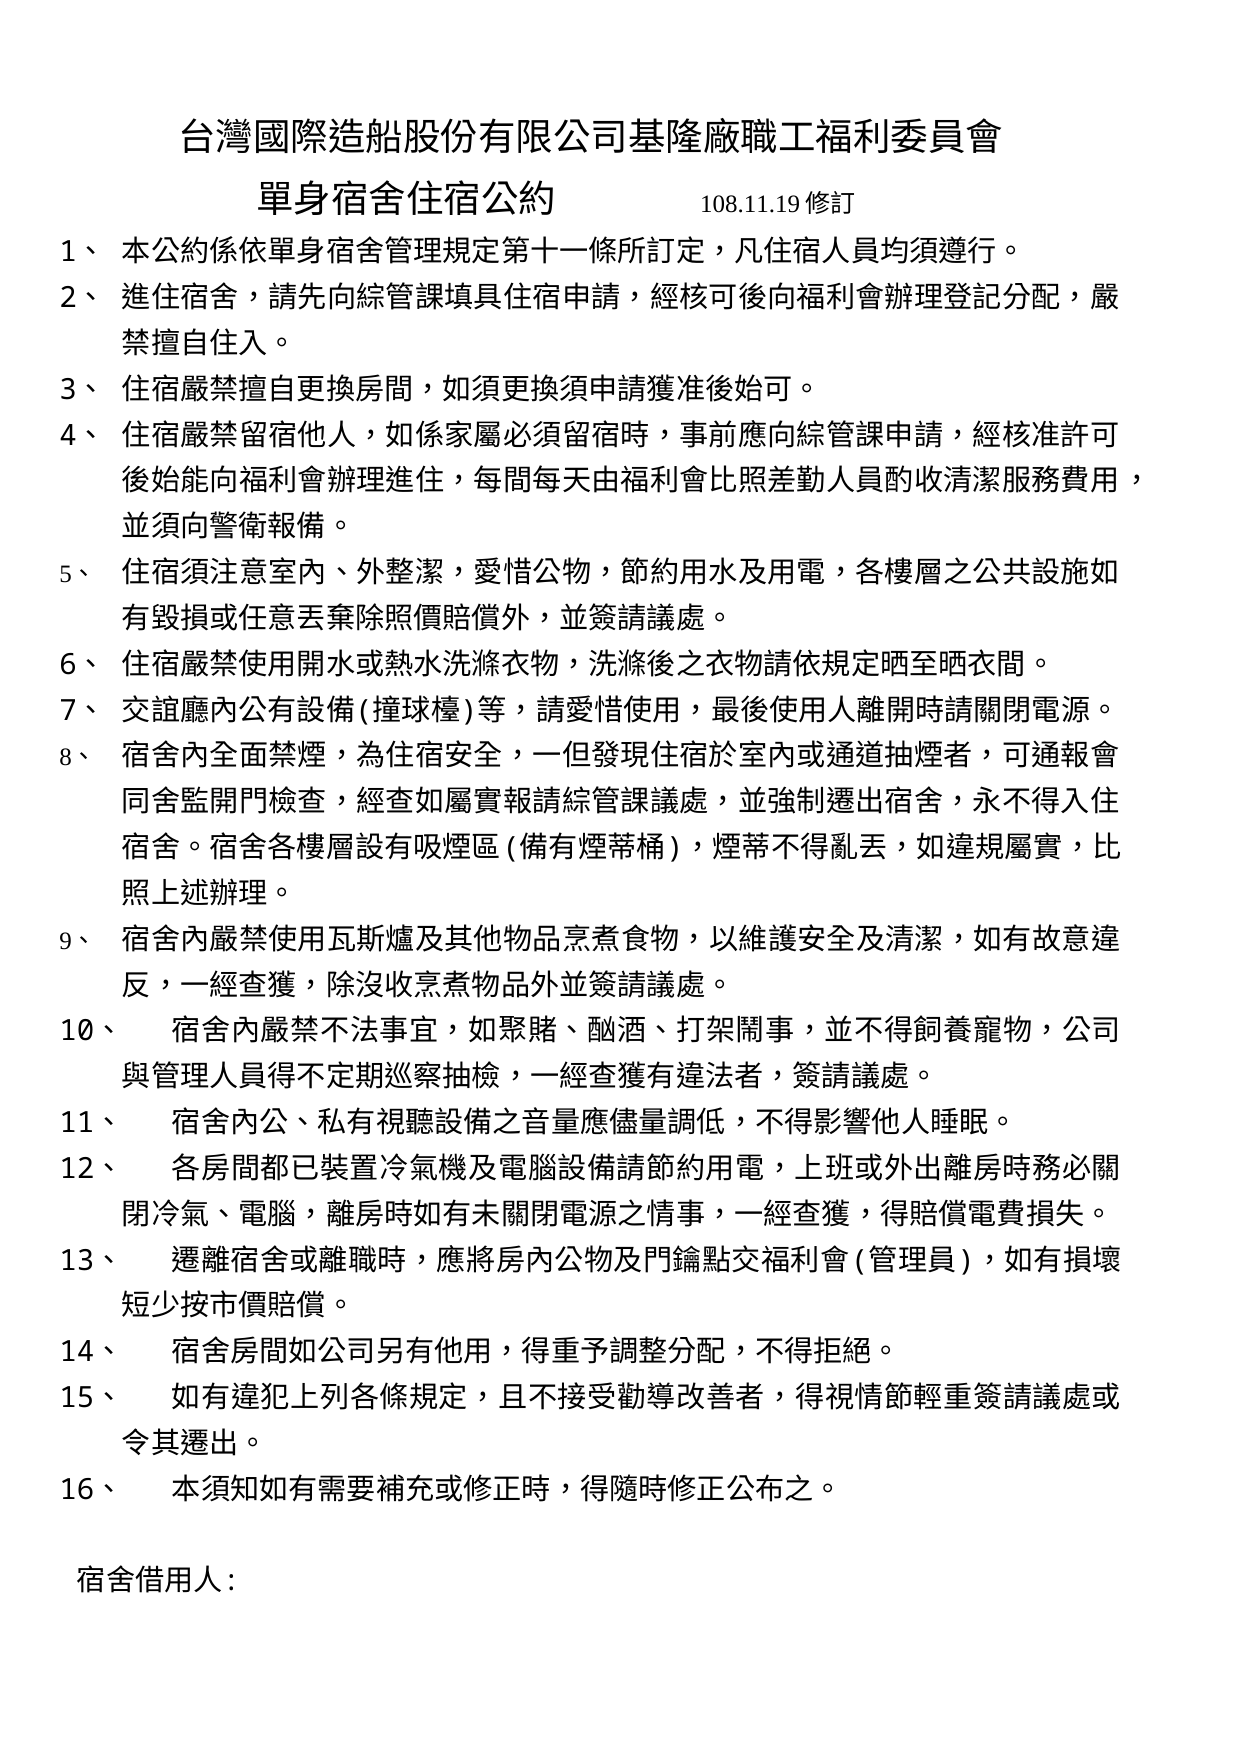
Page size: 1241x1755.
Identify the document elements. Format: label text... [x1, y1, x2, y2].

list 宿舍房間如公司另有他用，得重予調整分配，不得拒絕。 [59, 1325, 1122, 1371]
list 宿舍內嚴禁不法事宜，如聚賭、酗酒、打架鬧事，並不得飼養寵物，公司與管理人員得不定期巡察抽檢，一經查獲有違法者，簽請議處。 [59, 1004, 1122, 1096]
list 宿舍內全面禁煙，為住宿安全，一但發現住宿於室內或通道抽煙者，可通報會同舍監開門檢查，經查如屬實報請綜管課議處，並強制遷出宿舍，永不得入住宿舍。宿舍各樓層設有吸煙區(備有煙蒂桶)，煙蒂不得亂丟，如違規屬實，比照上述辦理。 [59, 729, 1122, 912]
list 各房間都已裝置冷氣機及電腦設備請節約用電，上班或外出離房時務必關閉冷氣、電腦，離房時如有未關閉電源之情事，一經查獲，得賠償電費損失。 [59, 1142, 1122, 1233]
list 住宿嚴禁使用開水或熱水洗滌衣物，洗滌後之衣物請依規定晒至晒衣間。 [59, 637, 1122, 683]
list 交誼廳內公有設備(撞球檯)等，請愛惜使用，最後使用人離開時請關閉電源。 [59, 683, 1122, 729]
list 本公約係依單身宿舍管理規定第十一條所訂定，凡住宿人員均須遵行。 [59, 225, 1122, 271]
list 住宿須注意室內、外整潔，愛惜公物，節約用水及用電，各樓層之公共設施如有毀損或任意丟棄除照價賠償外，並簽請議處。 [59, 546, 1122, 637]
text 單身宿舍住宿公約 108.11.19修訂 [59, 162, 1122, 225]
list 進住宿舍，請先向綜管課填具住宿申請，經核可後向福利會辦理登記分配，嚴禁擅自住入。 [59, 271, 1122, 362]
list 住宿嚴禁留宿他人，如係家屬必須留宿時，事前應向綜管課申請，經核准許可後始能向福利會辦理進住，每間每天由福利會比照差勤人員酌收清潔服務費用，並須向警衛報備。 [59, 408, 1122, 546]
list 宿舍內嚴禁使用瓦斯爐及其他物品烹煮食物，以維護安全及清潔，如有故意違反，一經查獲，除沒收烹煮物品外並簽請議處。 [59, 912, 1122, 1004]
list 如有違犯上列各條規定，且不接受勸導改善者，得視情節輕重簽請議處或令其遷出。 [59, 1371, 1122, 1462]
list 本須知如有需要補充或修正時，得隨時修正公布之。 [59, 1462, 1122, 1508]
text 宿舍借用人: [59, 1554, 1122, 1600]
list 住宿嚴禁擅自更換房間，如須更換須申請獲准後始可。 [59, 362, 1122, 408]
list 宿舍內公、私有視聽設備之音量應儘量調低，不得影響他人睡眠。 [59, 1096, 1122, 1142]
list 遷離宿舍或離職時，應將房內公物及門鑰點交福利會(管理員)，如有損壞短少按市價賠償。 [59, 1233, 1122, 1325]
text 台灣國際造船股份有限公司基隆廠職工福利委員會 [59, 100, 1122, 162]
